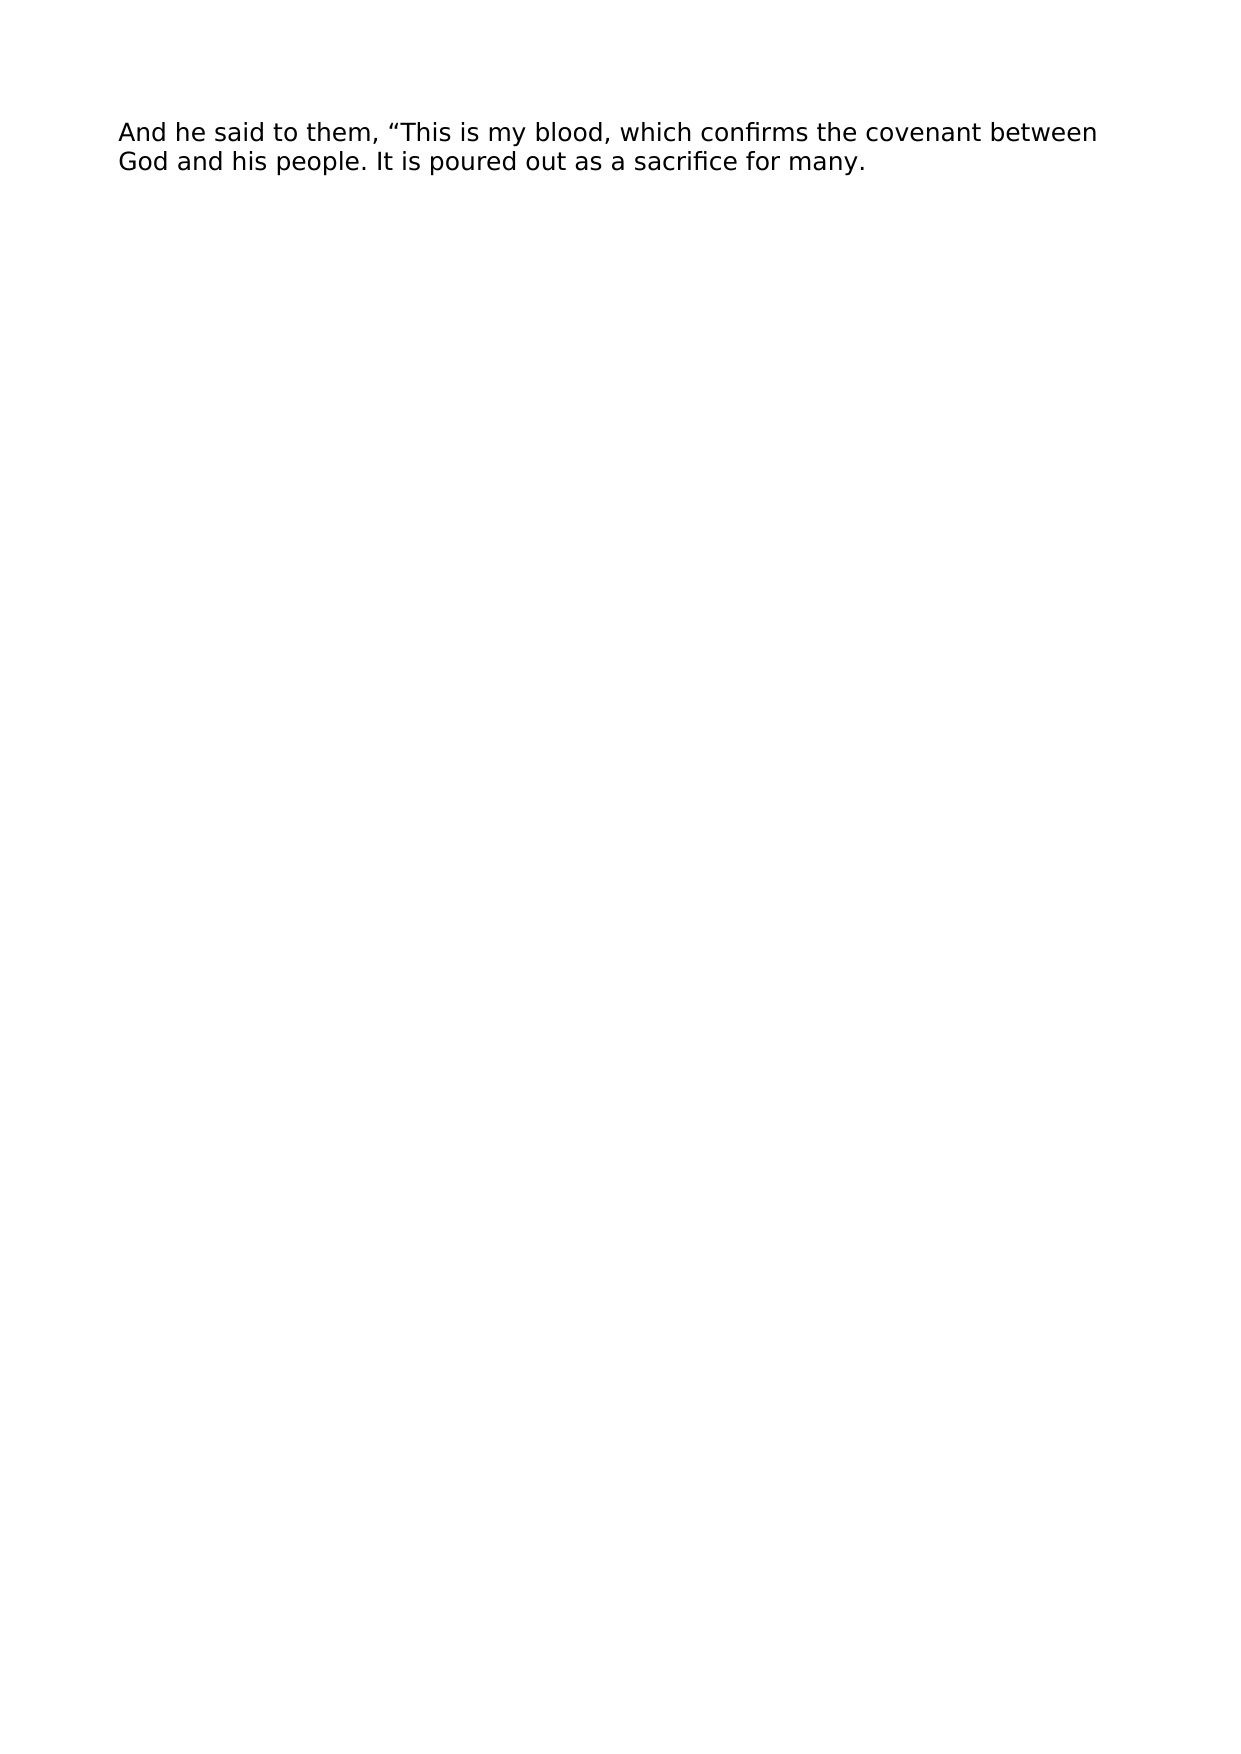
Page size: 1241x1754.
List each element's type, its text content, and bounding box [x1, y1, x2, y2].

text And he said to them, “This is my blood, which confirms the covenant between God and his people. It is poured out as a sacrifice for many. [118, 118, 1122, 176]
